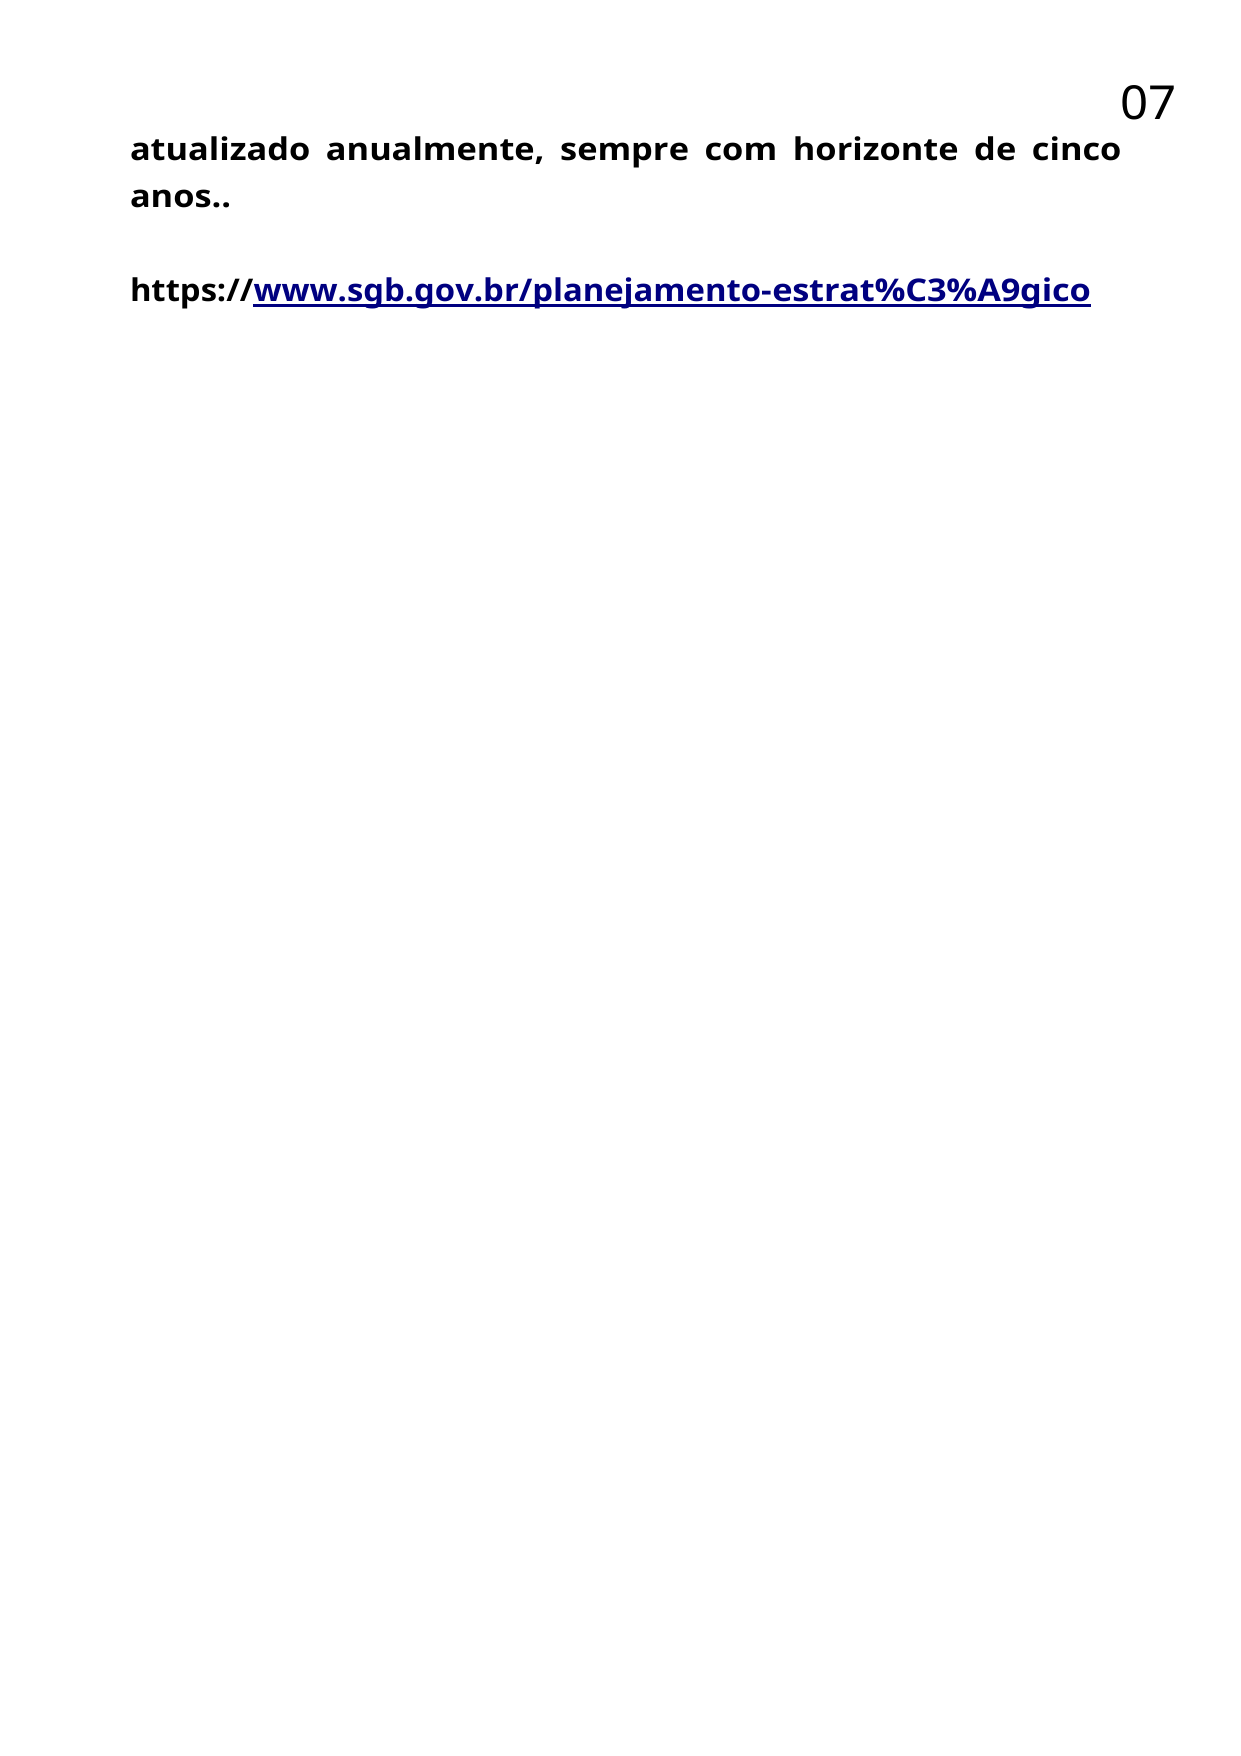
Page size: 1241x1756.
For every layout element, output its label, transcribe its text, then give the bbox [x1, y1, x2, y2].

text atualizado anualmente, sempre com horizonte de cinco anos.. [130, 127, 1122, 217]
text https://www.sgb.gov.br/planejamento-estrat%C3%A9gico [130, 268, 1241, 311]
